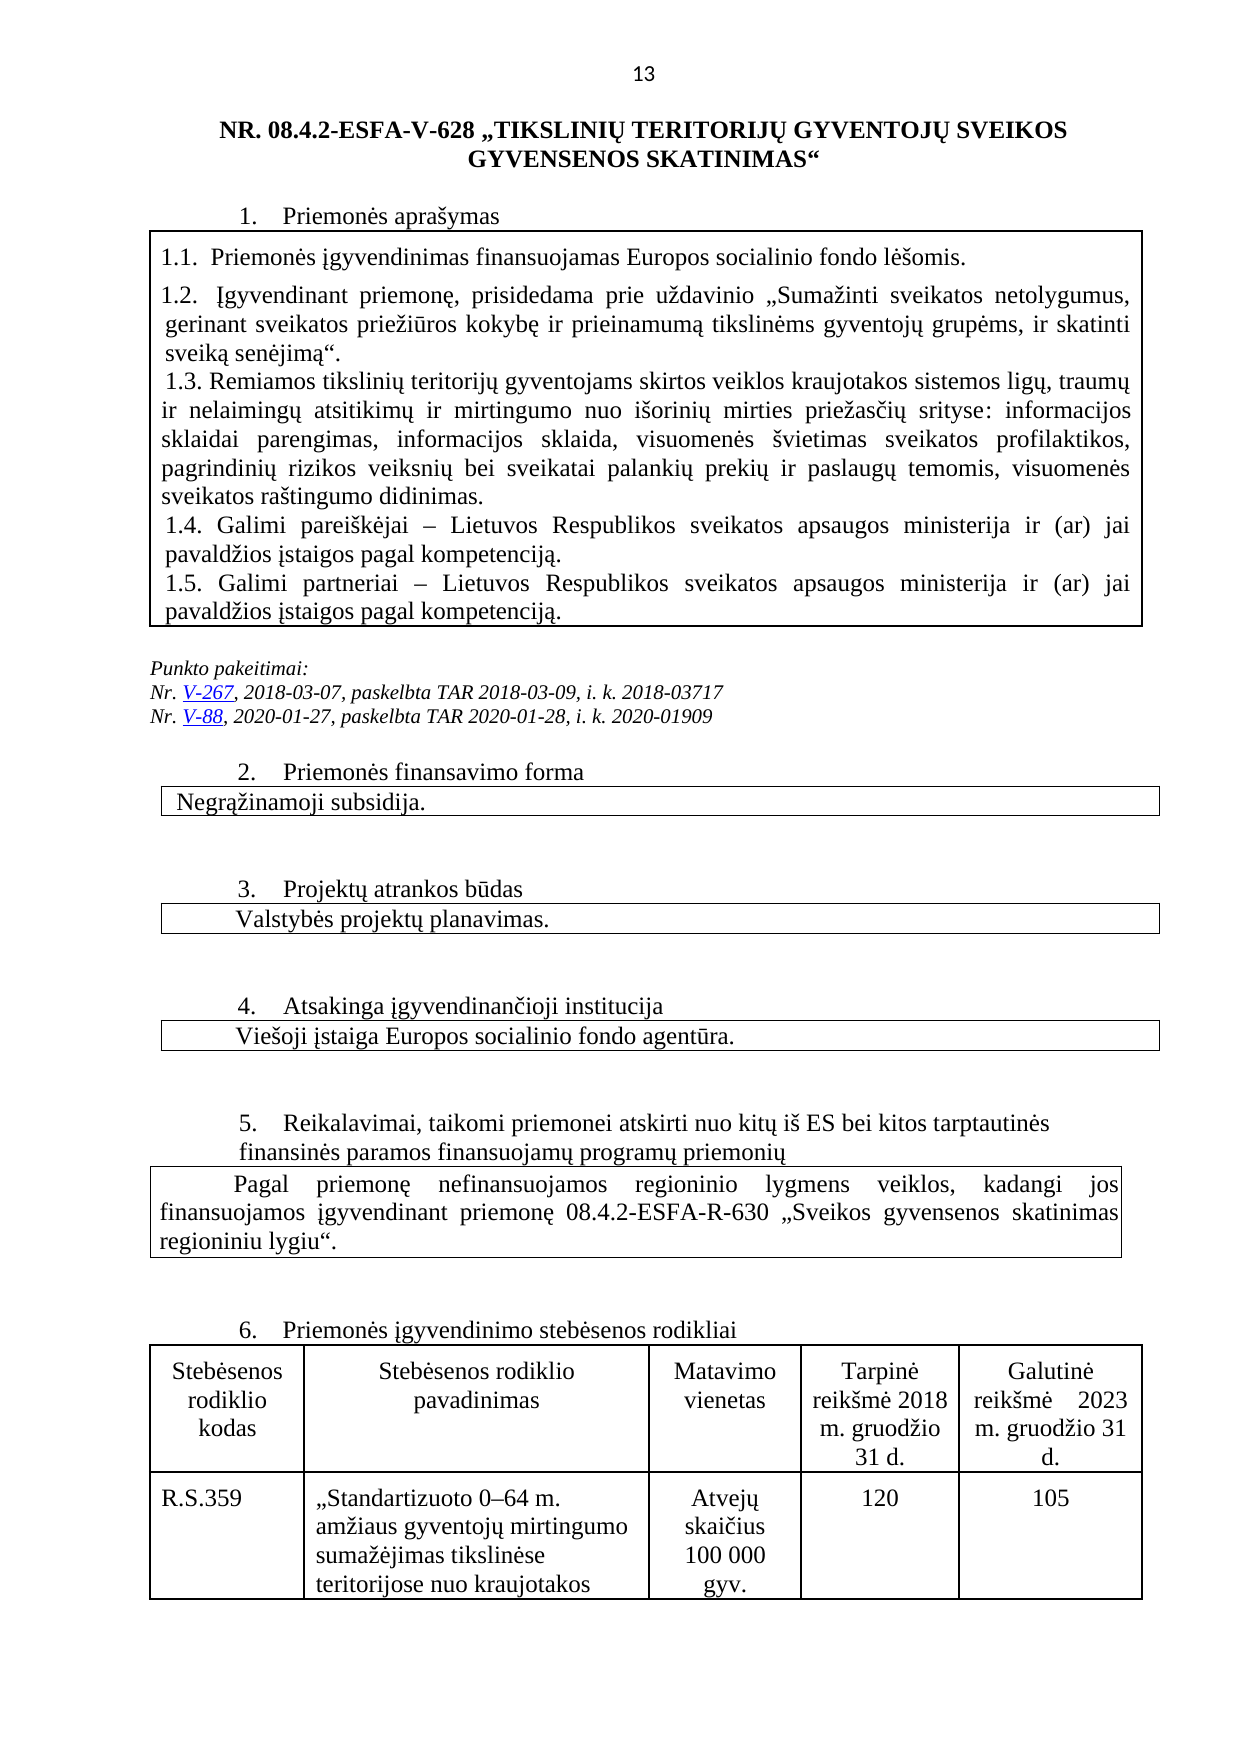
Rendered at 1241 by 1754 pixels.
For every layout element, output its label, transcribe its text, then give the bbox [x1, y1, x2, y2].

table_header Negrąžinamoji subsidija. [162, 787, 1159, 815]
table_header 1.1. Priemonės įgyvendinimas finansuojamas Europos socialinio fondo lėšomis. [151, 232, 1141, 271]
text 4. Atsakinga įgyvendinančioji institucija [237, 991, 1137, 1020]
table_cell Atvejų skaičius 100 000 gyv. [650, 1473, 800, 1598]
text Punkto pakeitimai: [150, 656, 1137, 680]
text NR. 08.4.2-ESFA-V-628 „Tikslinių teritorijų gyventojų sveikos gyvensenos skatinimas“ [150, 115, 1137, 173]
table_header Stebėsenos rodiklio pavadinimas [305, 1346, 648, 1471]
text Nr. V-267, 2018-03-07, paskelbta TAR 2018-03-09, i. k. 2018-03717 [150, 680, 1137, 704]
text Pagal priemonę nefinansuojamos regioninio lygmens veiklos, kadangi jos finansuojamos įgyvendinant priemonę 08.4.2-ESFA-R-630 „Sveikos gyvensenos skatinimas regioniniu lygiu“. [151, 1167, 1121, 1257]
text Nr. V-88, 2020-01-27, paskelbta TAR 2020-01-28, i. k. 2020-01909 [150, 704, 1137, 728]
table_header Galutinė reikšmė 2023 m. gruodžio 31 d. [960, 1346, 1141, 1471]
table_cell 120 [802, 1473, 958, 1598]
table_cell 1.2. Įgyvendinant priemonę, prisidedama prie uždavinio „Sumažinti sveikatos netolygumus, gerinant sveikatos priežiūros kokybę ir prieinamumą tikslinėms gyventojų grupėms, ir skatinti sveiką senėjimą“. [151, 271, 1141, 366]
table_cell 1.3. Remiamos tikslinių teritorijų gyventojams skirtos veiklos kraujotakos sistemos ligų, traumų ir nelaimingų atsitikimų ir mirtingumo nuo išorinių mirties priežasčių srityse: informacijos sklaidai parengimas, informacijos sklaida, visuomenės švietimas sveikatos profilaktikos, pagrindinių rizikos veiksnių bei sveikatai palankių prekių ir paslaugų temomis, visuomenės sveikatos raštingumo didinimas. [151, 366, 1141, 510]
table_header Viešoji įstaiga Europos socialinio fondo agentūra. [162, 1021, 1159, 1049]
text 1. Priemonės aprašymas [150, 201, 1137, 230]
table_header Stebėsenos rodiklio kodas [151, 1346, 303, 1471]
text 2. Priemonės finansavimo forma [237, 757, 1137, 786]
text 5. Reikalavimai, taikomi priemonei atskirti nuo kitų iš ES bei kitos tarptautinės finansinės paramos finansuojamų programų priemonių [239, 1108, 1137, 1166]
table_cell 1.4. Galimi pareiškėjai – Lietuvos Respublikos sveikatos apsaugos ministerija ir (ar) jai pavaldžios įstaigos pagal kompetenciją. 1.5. Galimi partneriai – Lietuvos Respublikos sveikatos apsaugos ministerija ir (ar) jai pavaldžios įstaigos pagal kompetenciją. [151, 510, 1141, 625]
table_cell 105 [960, 1473, 1141, 1598]
table_cell R.S.359 [151, 1473, 303, 1598]
text 3. Projektų atrankos būdas [237, 874, 1137, 903]
table_header Valstybės projektų planavimas. [162, 904, 1159, 932]
table_header Matavimo vienetas [650, 1346, 800, 1471]
table_cell „Standartizuoto 0–64 m. amžiaus gyventojų mirtingumo sumažėjimas tikslinėse teritorijose nuo kraujotakos [305, 1473, 648, 1598]
text 6. Priemonės įgyvendinimo stebėsenos rodikliai [239, 1316, 1137, 1344]
table_header Tarpinė reikšmė 2018 m. gruodžio 31 d. [802, 1346, 958, 1471]
